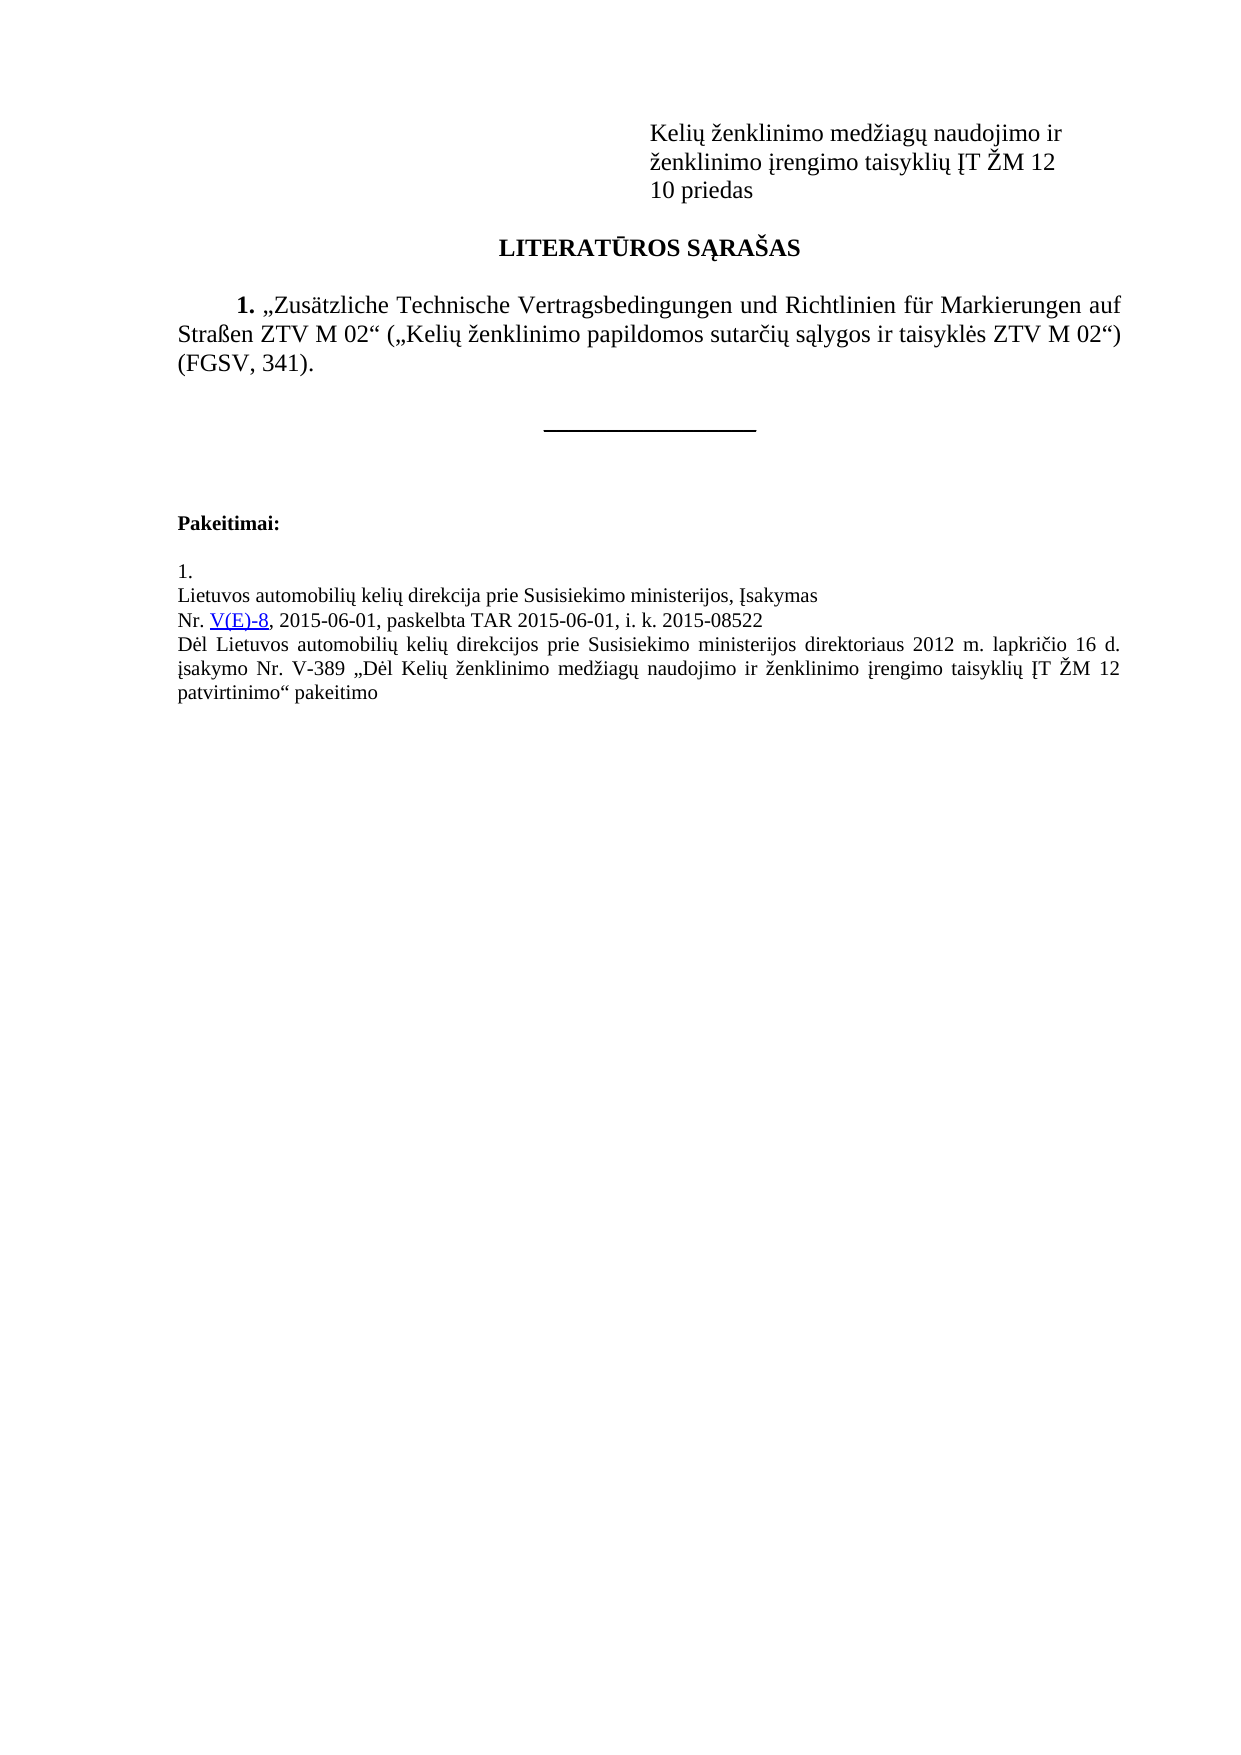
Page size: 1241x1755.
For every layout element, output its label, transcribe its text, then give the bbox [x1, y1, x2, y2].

text _________________ [177, 406, 1122, 434]
text Dėl Lietuvos automobilių kelių direkcijos prie Susisiekimo ministerijos direktoriaus 2012 m. lapkričio 16 d. įsakymo Nr. V-389 „Dėl Kelių ženklinimo medžiagų naudojimo ir ženklinimo įrengimo taisyklių ĮT ŽM 12 patvirtinimo“ pakeitimo [177, 632, 1122, 704]
text 10 priedas [649, 176, 1122, 204]
text Lietuvos automobilių kelių direkcija prie Susisiekimo ministerijos, Įsakymas [177, 583, 1122, 607]
text ženklinimo įrengimo taisyklių ĮT ŽM 12 [649, 147, 1122, 176]
text Nr. V(E)-8, 2015-06-01, paskelbta TAR 2015-06-01, i. k. 2015-08522 [177, 607, 1122, 632]
text 1. „Zusätzliche Technische Vertragsbedingungen und Richtlinien für Markierungen auf Straßen ZTV M 02“ („Kelių ženklinimo papildomos sutarčių sąlygos ir taisyklės ZTV M 02“) (FGSV, 341). [177, 291, 1122, 377]
text Pakeitimai: [177, 511, 1122, 535]
text Kelių ženklinimo medžiagų naudojimo ir [649, 118, 1122, 147]
text 1. [177, 559, 1122, 583]
text LITERATŪROS SĄRAŠAS [177, 233, 1122, 262]
